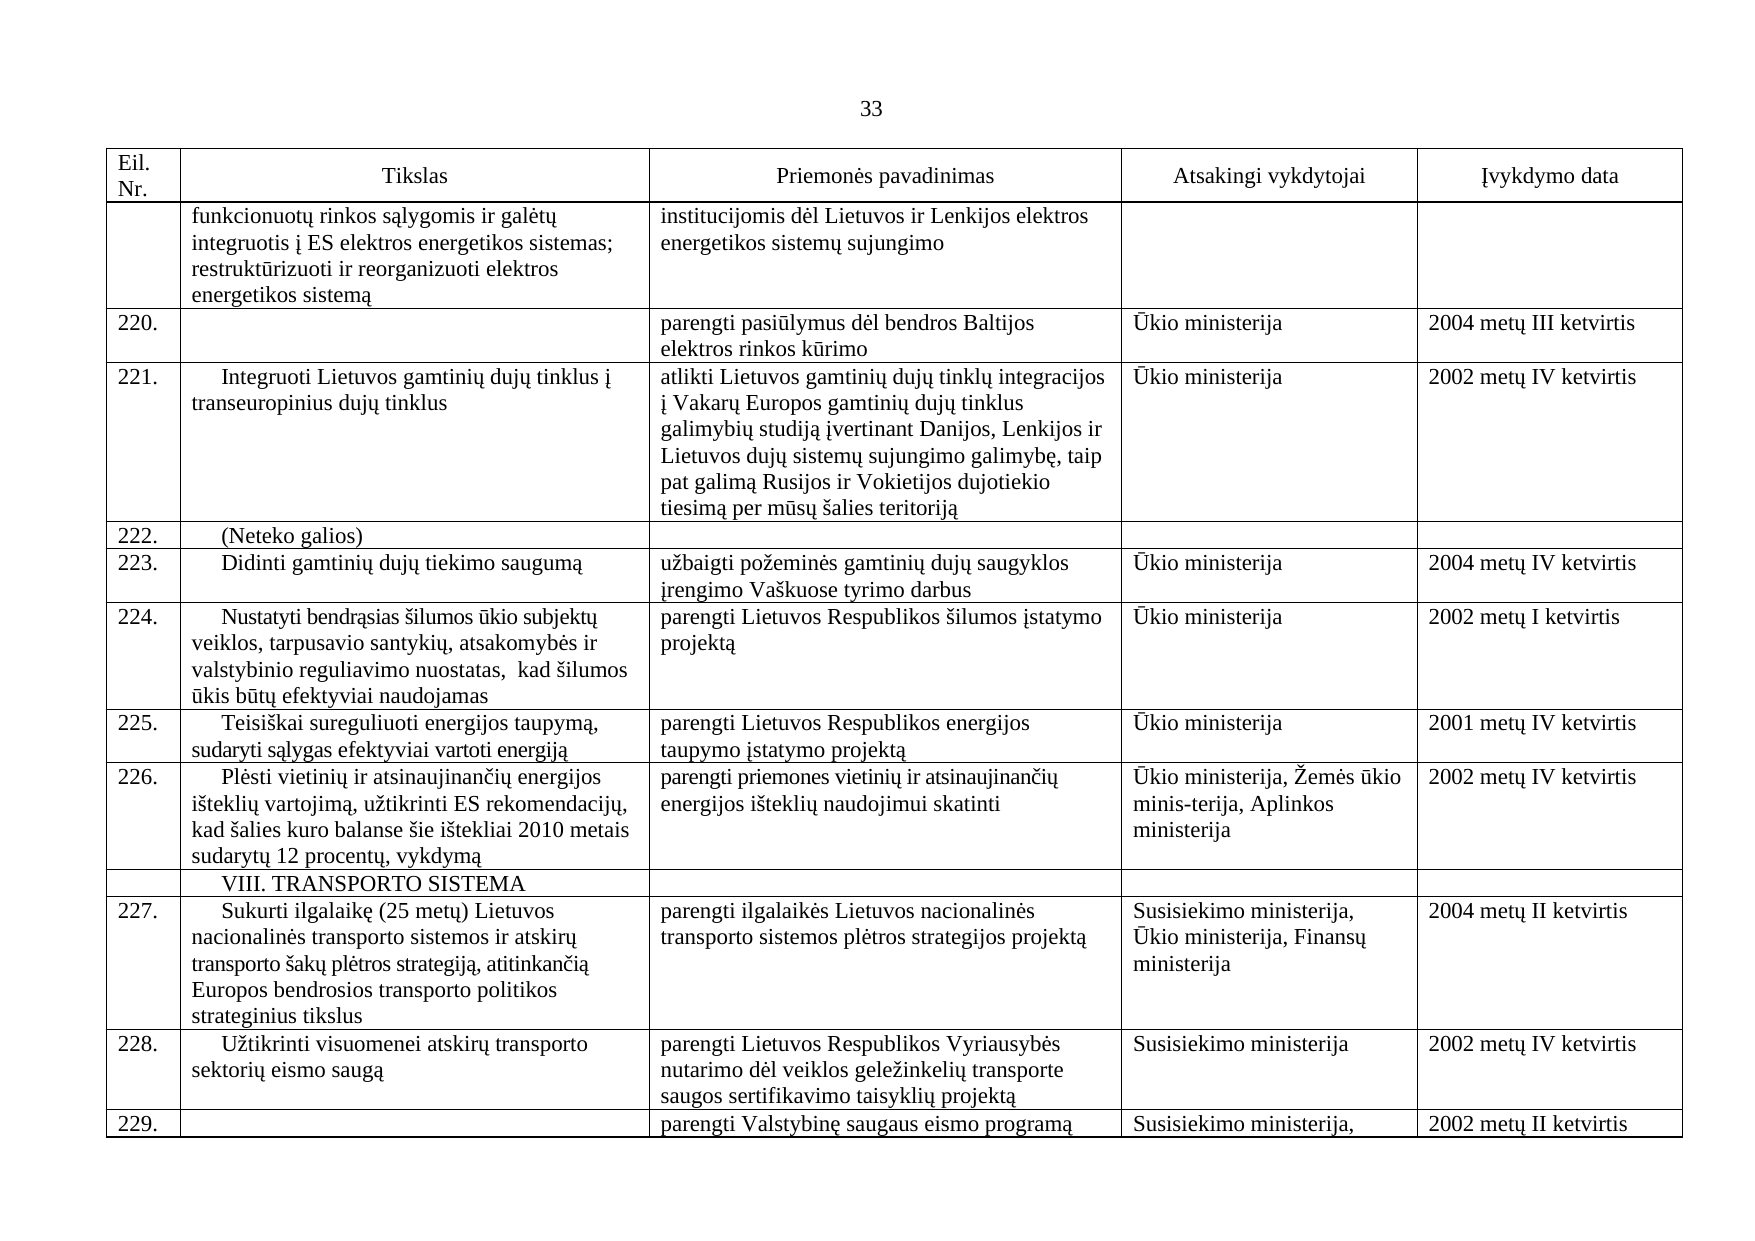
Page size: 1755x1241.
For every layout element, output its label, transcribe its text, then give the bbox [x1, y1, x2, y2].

table_cell funkcionuotų rinkos sąlygomis ir galėtų integruotis į ES elektros energetikos sistemas; restruktūrizuoti ir reorganizuoti elektros energetikos sistemą [181, 203, 649, 308]
table_cell 2002 metų IV ketvirtis [1418, 1030, 1682, 1109]
table_cell Teisiškai sureguliuoti energijos taupymą, sudaryti sąlygas efektyviai vartoti energiją [181, 710, 649, 762]
table_cell [107, 549, 180, 602]
table_cell parengti Lietuvos Respublikos energijos taupymo įstatymo projektą [650, 710, 1121, 762]
table_cell [107, 763, 180, 869]
table_cell atlikti Lietuvos gamtinių dujų tinklų integracijos į Vakarų Europos gamtinių dujų tinklus galimybių studiją įvertinant Danijos, Lenkijos ir Lietuvos dujų sistemų sujungimo galimybę, taip pat galimą Rusijos ir Vokietijos dujotiekio tiesimą per mūsų šalies teritoriją [650, 363, 1121, 521]
table_cell 2001 metų IV ketvirtis [1418, 710, 1682, 762]
table_cell Sukurti ilgalaikę (25 metų) Lietuvos nacionalinės transporto sistemos ir atskirų transporto šakų plėtros strategiją, atitinkančią Europos bendrosios transporto politikos strateginius tikslus [181, 897, 649, 1029]
table_cell parengti Valstybinę saugaus eismo programą [650, 1110, 1121, 1136]
table_cell 2002 metų I ketvirtis [1418, 603, 1682, 708]
table_cell Ūkio ministerija [1122, 363, 1417, 521]
table_cell Didinti gamtinių dujų tiekimo saugumą [181, 549, 649, 602]
table_cell Ūkio ministerija [1122, 603, 1417, 708]
table_cell [107, 309, 180, 362]
table_cell [107, 1110, 180, 1136]
table_cell Ūkio ministerija [1122, 549, 1417, 602]
table_cell Ūkio ministerija [1122, 710, 1417, 762]
table_header Įvykdymo data [1418, 149, 1682, 201]
table_cell [1418, 522, 1682, 548]
table_cell Susisiekimo ministerija, [1122, 1110, 1417, 1136]
table_cell 2002 metų II ketvirtis [1418, 1110, 1682, 1136]
table_header Eil. Nr. [107, 149, 180, 201]
table_cell [107, 203, 180, 308]
table_cell 2004 metų III ketvirtis [1418, 309, 1682, 362]
table_cell 2002 metų IV ketvirtis [1418, 363, 1682, 521]
table_cell [650, 870, 1121, 896]
table_cell Susisiekimo ministerija [1122, 1030, 1417, 1109]
table_cell parengti pasiūlymus dėl bendros Baltijos elektros rinkos kūrimo [650, 309, 1121, 362]
table_cell [107, 710, 180, 762]
table_cell institucijomis dėl Lietuvos ir Lenkijos elektros energetikos sistemų sujungimo [650, 203, 1121, 308]
table_cell [107, 522, 180, 548]
table_cell VIII. TRANSPORTO SISTEMA [181, 870, 649, 896]
table_cell Nustatyti bendrąsias šilumos ūkio subjektų veiklos, tarpusavio santykių, atsakomybės ir valstybinio reguliavimo nuostatas, kad šilumos ūkis būtų efektyviai naudojamas [181, 603, 649, 708]
table_cell Ūkio ministerija, Žemės ūkio minis-terija, Aplinkos ministerija [1122, 763, 1417, 869]
table_cell užbaigti požeminės gamtinių dujų saugyklos įrengimo Vaškuose tyrimo darbus [650, 549, 1121, 602]
table_cell Ūkio ministerija [1122, 309, 1417, 362]
table_cell parengti Lietuvos Respublikos šilumos įstatymo projektą [650, 603, 1121, 708]
table_cell Susisiekimo ministerija, Ūkio ministerija, Finansų ministerija [1122, 897, 1417, 1029]
table_cell [650, 522, 1121, 548]
table_cell parengti priemones vietinių ir atsinaujinančių energijos išteklių naudojimui skatinti [650, 763, 1121, 869]
table_cell 2004 metų IV ketvirtis [1418, 549, 1682, 602]
table_header Tikslas [181, 149, 649, 201]
table_cell [107, 363, 180, 521]
table_cell [1418, 203, 1682, 308]
table_cell [107, 603, 180, 708]
table_header Atsakingi vykdytojai [1122, 149, 1417, 201]
table_cell [1122, 203, 1417, 308]
table_cell [181, 309, 649, 362]
table_cell 2002 metų IV ketvirtis [1418, 763, 1682, 869]
table_cell [1122, 870, 1417, 896]
table_cell [1122, 522, 1417, 548]
table_cell [107, 897, 180, 1029]
table_cell Užtikrinti visuomenei atskirų transporto sektorių eismo saugą [181, 1030, 649, 1109]
table_header Priemonės pavadinimas [650, 149, 1121, 201]
table_cell parengti Lietuvos Respublikos Vyriausybės nutarimo dėl veiklos geležinkelių transporte saugos sertifikavimo taisyklių projektą [650, 1030, 1121, 1109]
table_cell (Neteko galios) [181, 522, 649, 548]
table_cell [107, 870, 180, 896]
table_cell [1418, 870, 1682, 896]
table_cell [107, 1030, 180, 1109]
table_cell parengti ilgalaikės Lietuvos nacionalinės transporto sistemos plėtros strategijos projektą [650, 897, 1121, 1029]
table_cell 2004 metų II ketvirtis [1418, 897, 1682, 1029]
table_cell Integruoti Lietuvos gamtinių dujų tinklus į transeuropinius dujų tinklus [181, 363, 649, 521]
table_cell [181, 1110, 649, 1136]
table_cell Plėsti vietinių ir atsinaujinančių energijos išteklių vartojimą, užtikrinti ES rekomendacijų, kad šalies kuro balanse šie ištekliai 2010 metais sudarytų 12 procentų, vykdymą [181, 763, 649, 869]
